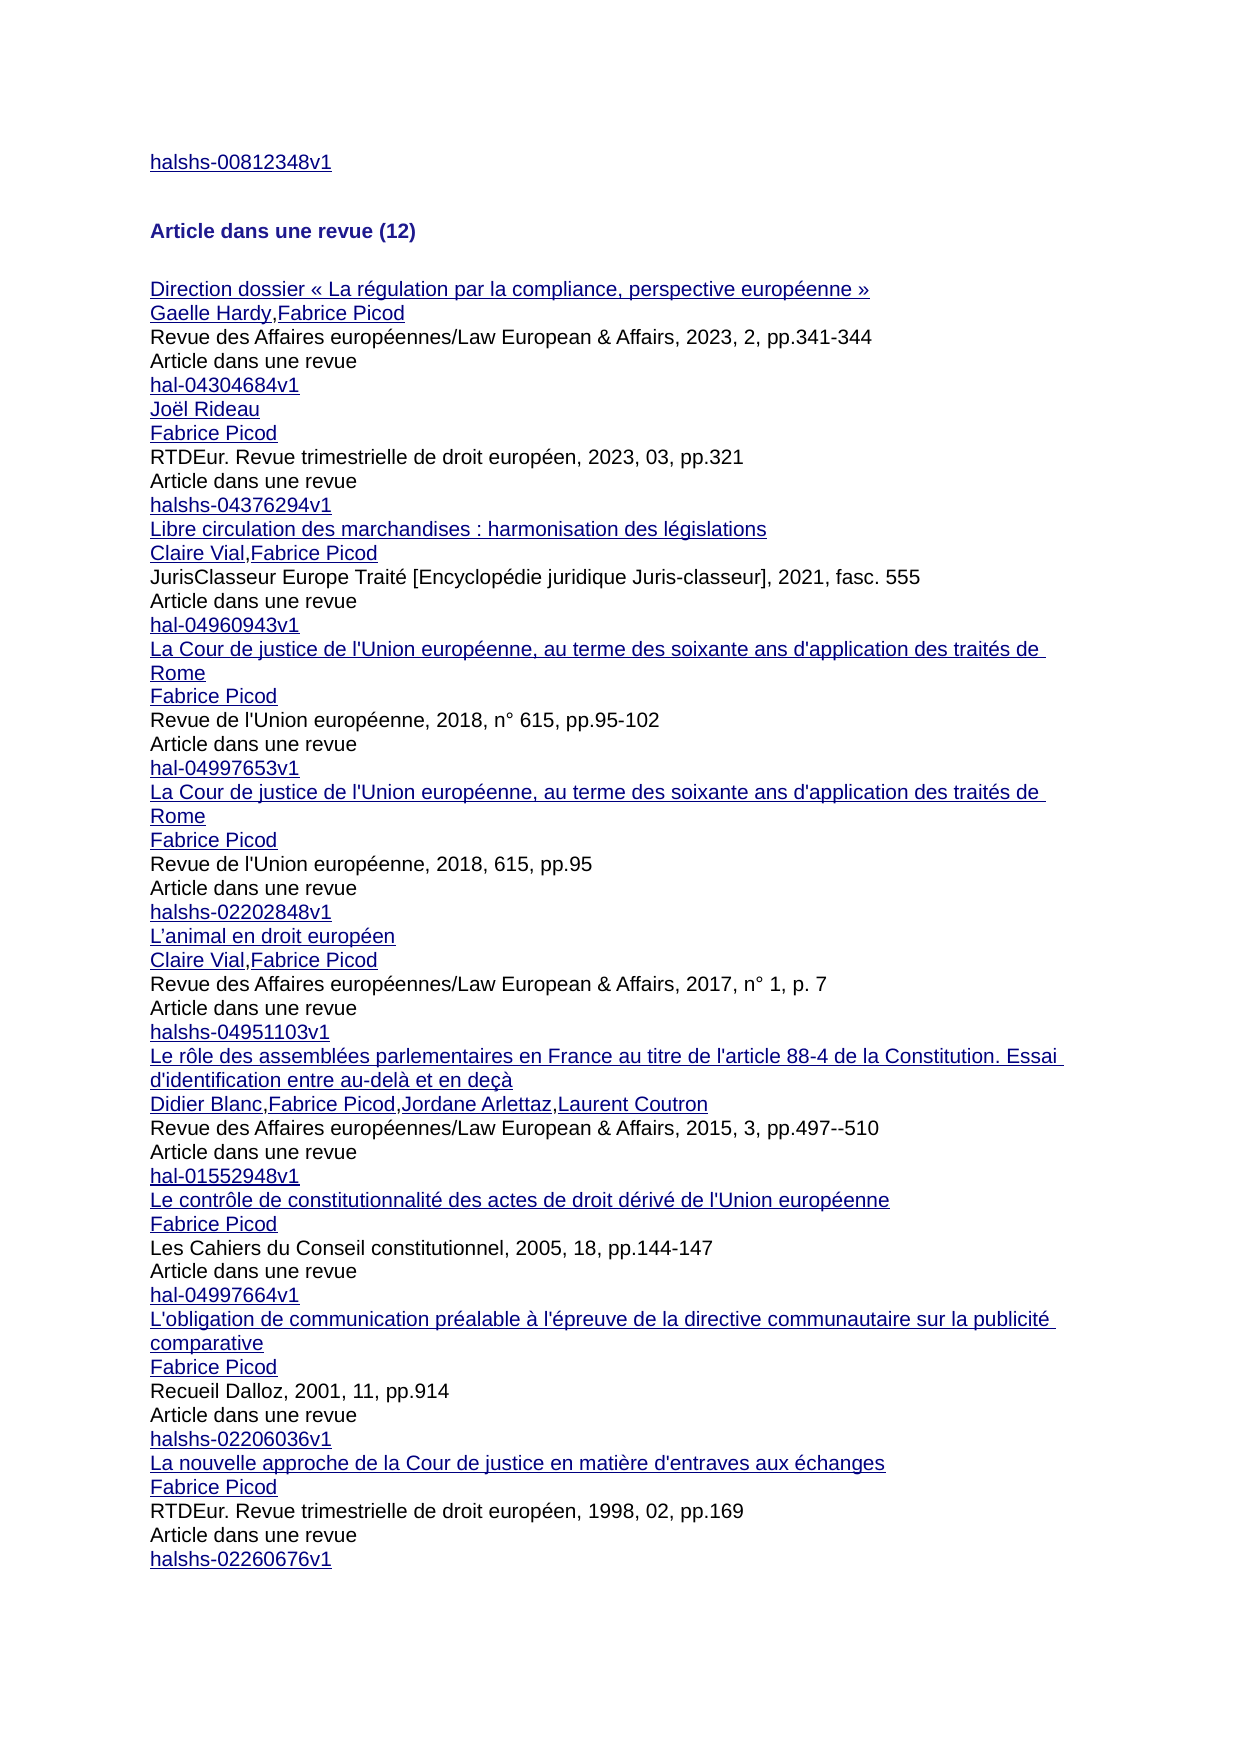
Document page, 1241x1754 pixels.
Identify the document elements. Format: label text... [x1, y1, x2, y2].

table_cell La nouvelle approche de la Cour de justice en matière d'entraves aux échanges Fabrice Picod RTDEur. Revue trimestrielle de droit européen, 1998, 02, pp.169 Article dans une revue halshs-02260676v1 [150, 1451, 1090, 1571]
table_cell La Cour de justice de l'Union européenne, au terme des soixante ans d'application des traités de Rome Fabrice Picod Revue de l'Union européenne, 2018, n° 615, pp.95-102 Article dans une revue hal-04997653v1 [150, 636, 1090, 780]
table_cell Joël Rideau Fabrice Picod RTDEur. Revue trimestrielle de droit européen, 2023, 03, pp.321 Article dans une revue halshs-04376294v1 [150, 397, 1090, 517]
table_cell Le rôle des assemblées parlementaires en France au titre de l'article 88-4 de la Constitution. Essai d'identification entre au-delà et en deçà Didier Blanc,Fabrice Picod,Jordane Arlettaz,Laurent Coutron Revue des Affaires européennes/Law European & Affairs, 2015, 3, pp.497--510 Article dans une revue hal-01552948v1 [150, 1044, 1090, 1187]
table_cell Le contrôle de constitutionnalité des actes de droit dérivé de l'Union européenne Fabrice Picod Les Cahiers du Conseil constitutionnel, 2005, 18, pp.144-147 Article dans une revue hal-04997664v1 [150, 1188, 1090, 1307]
table_header Direction dossier « La régulation par la compliance, perspective européenne » Gaelle Hardy,Fabrice Picod Revue des Affaires européennes/Law European & Affairs, 2023, 2, pp.341-344 Article dans une revue hal-04304684v1 [150, 277, 1090, 397]
table_cell halshs-00812348v1 [150, 150, 1090, 174]
table_cell L’animal en droit européen Claire Vial,Fabrice Picod Revue des Affaires européennes/Law European & Affairs, 2017, n° 1, p. 7 Article dans une revue halshs-04951103v1 [150, 924, 1090, 1044]
table_cell L'obligation de communication préalable à l'épreuve de la directive communautaire sur la publicité comparative Fabrice Picod Recueil Dalloz, 2001, 11, pp.914 Article dans une revue halshs-02206036v1 [150, 1307, 1090, 1451]
table_cell Libre circulation des marchandises : harmonisation des législations Claire Vial,Fabrice Picod JurisClasseur Europe Traité [Encyclopédie juridique Juris-classeur], 2021, fasc. 555 Article dans une revue hal-04960943v1 [150, 517, 1090, 636]
subtitle Article dans une revue (12) [150, 219, 1090, 243]
table_cell La Cour de justice de l'Union européenne, au terme des soixante ans d'application des traités de Rome Fabrice Picod Revue de l'Union européenne, 2018, 615, pp.95 Article dans une revue halshs-02202848v1 [150, 780, 1090, 924]
